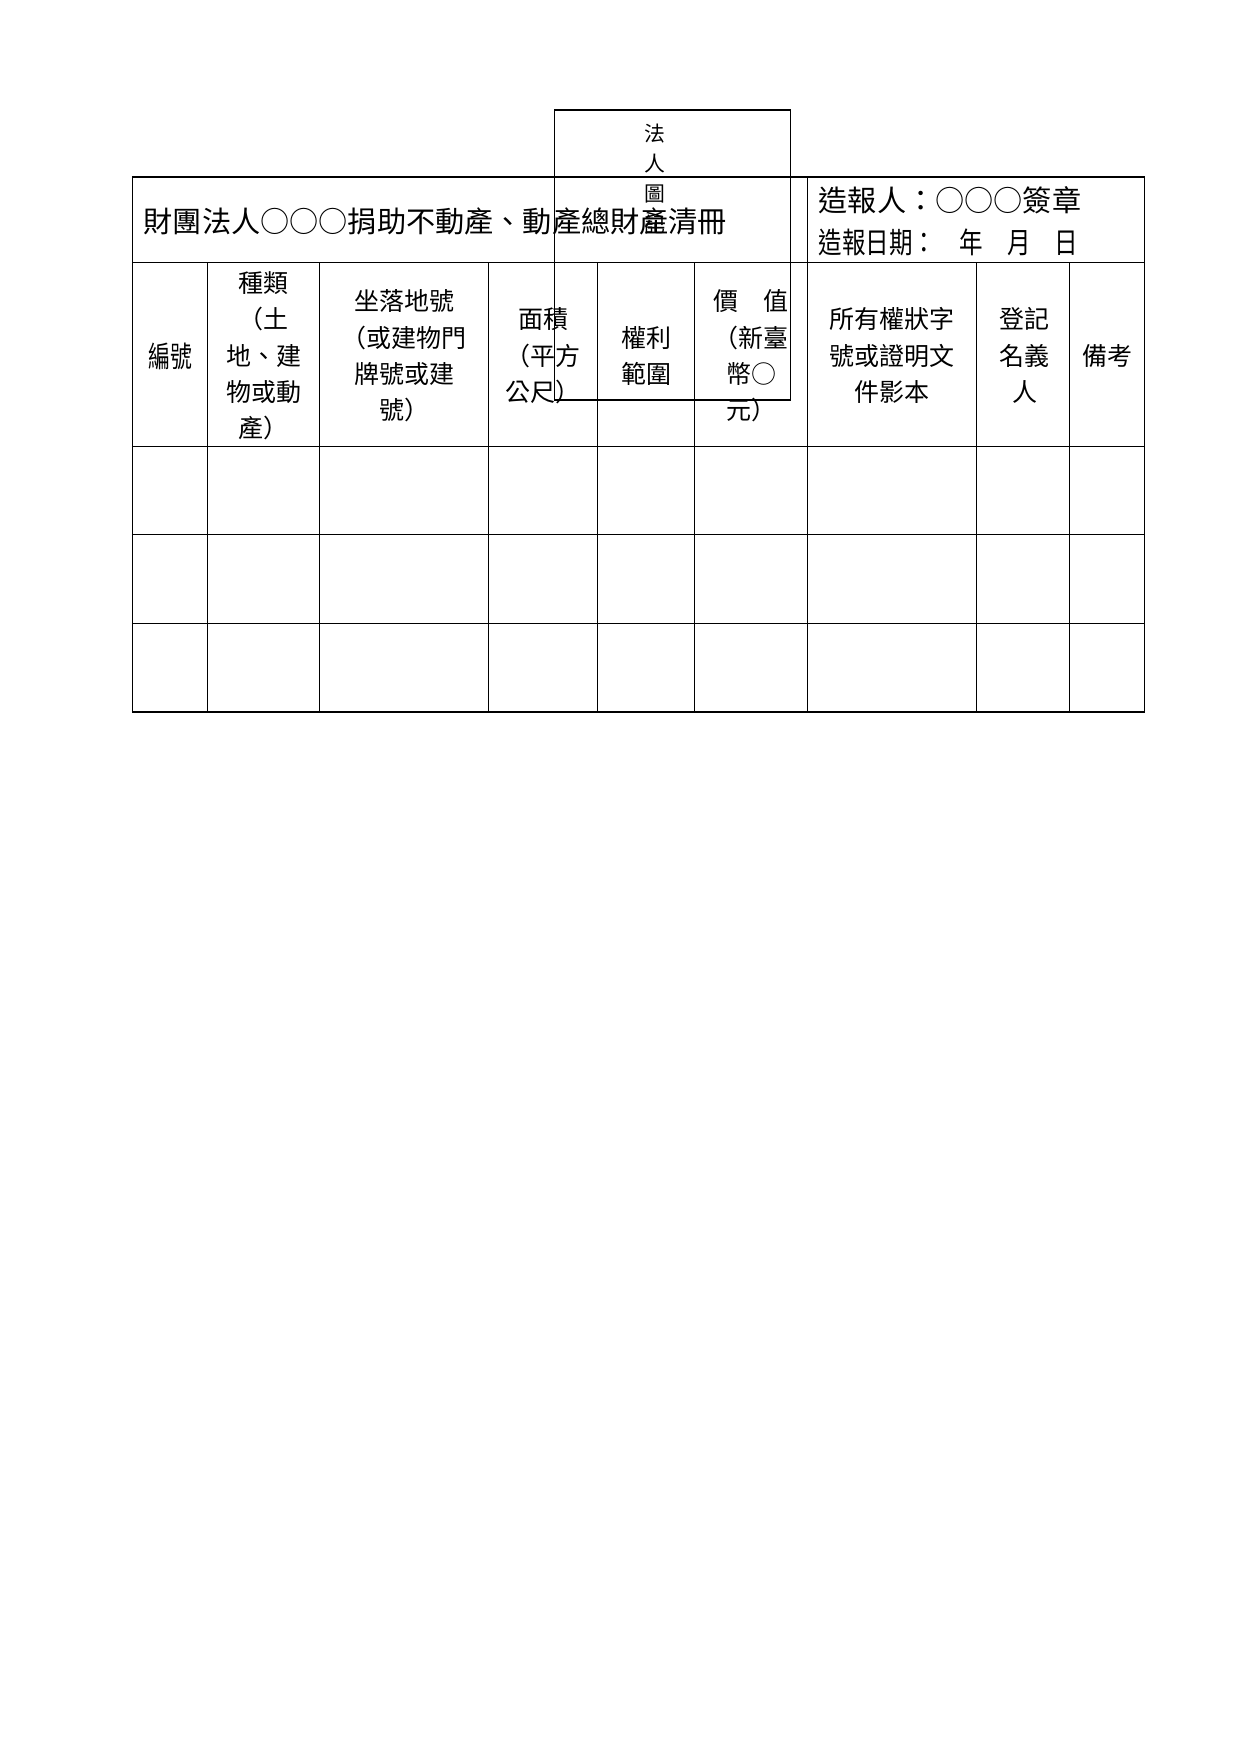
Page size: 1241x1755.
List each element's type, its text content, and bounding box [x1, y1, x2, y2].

table_cell [808, 447, 976, 534]
table_header 財團法人○○○捐助不動產、動產總財產清冊 [133, 178, 554, 262]
table_cell [320, 535, 488, 623]
table_cell [977, 535, 1069, 623]
table_cell [808, 624, 976, 711]
table_cell [695, 447, 807, 534]
table_cell [208, 624, 319, 711]
table_cell [1070, 624, 1144, 711]
table_cell [133, 447, 207, 534]
table_cell [320, 447, 488, 534]
table_cell [208, 535, 319, 623]
table_header 造報人：○○○簽章 造報日期： 年 月 日 [808, 178, 1144, 262]
table_cell 所有權狀字號或證明文件影本 [808, 263, 976, 446]
table_cell [1070, 535, 1144, 623]
table_cell 權利 範圍 [598, 401, 694, 446]
table_cell [133, 624, 207, 711]
table_cell [320, 624, 488, 711]
table_cell 種類 （土地、建物或動產） [208, 263, 319, 446]
table_cell [598, 447, 694, 534]
table_cell [695, 624, 807, 711]
table_cell [598, 535, 694, 623]
table_cell [489, 535, 597, 623]
table_header 財團法人○○○捐助不動產、動產總財產清冊 [791, 178, 807, 262]
table_cell 面積 （平方公尺） [489, 263, 597, 446]
table_cell [133, 535, 207, 623]
table_cell [489, 624, 597, 711]
table_cell [489, 447, 597, 534]
table_cell [1070, 447, 1144, 534]
table_cell [977, 447, 1069, 534]
table_cell 登記 名義人 [977, 263, 1069, 446]
table_cell [695, 535, 807, 623]
table_cell [977, 624, 1069, 711]
table_cell 坐落地號 （或建物門牌號或建號） [320, 263, 488, 446]
table_cell [808, 535, 976, 623]
table_cell 備考 [1070, 263, 1144, 446]
table_cell [598, 624, 694, 711]
table_cell [208, 447, 319, 534]
table_cell 價 值（新臺幣○元） [695, 263, 807, 446]
table_cell 編號 [133, 263, 207, 446]
